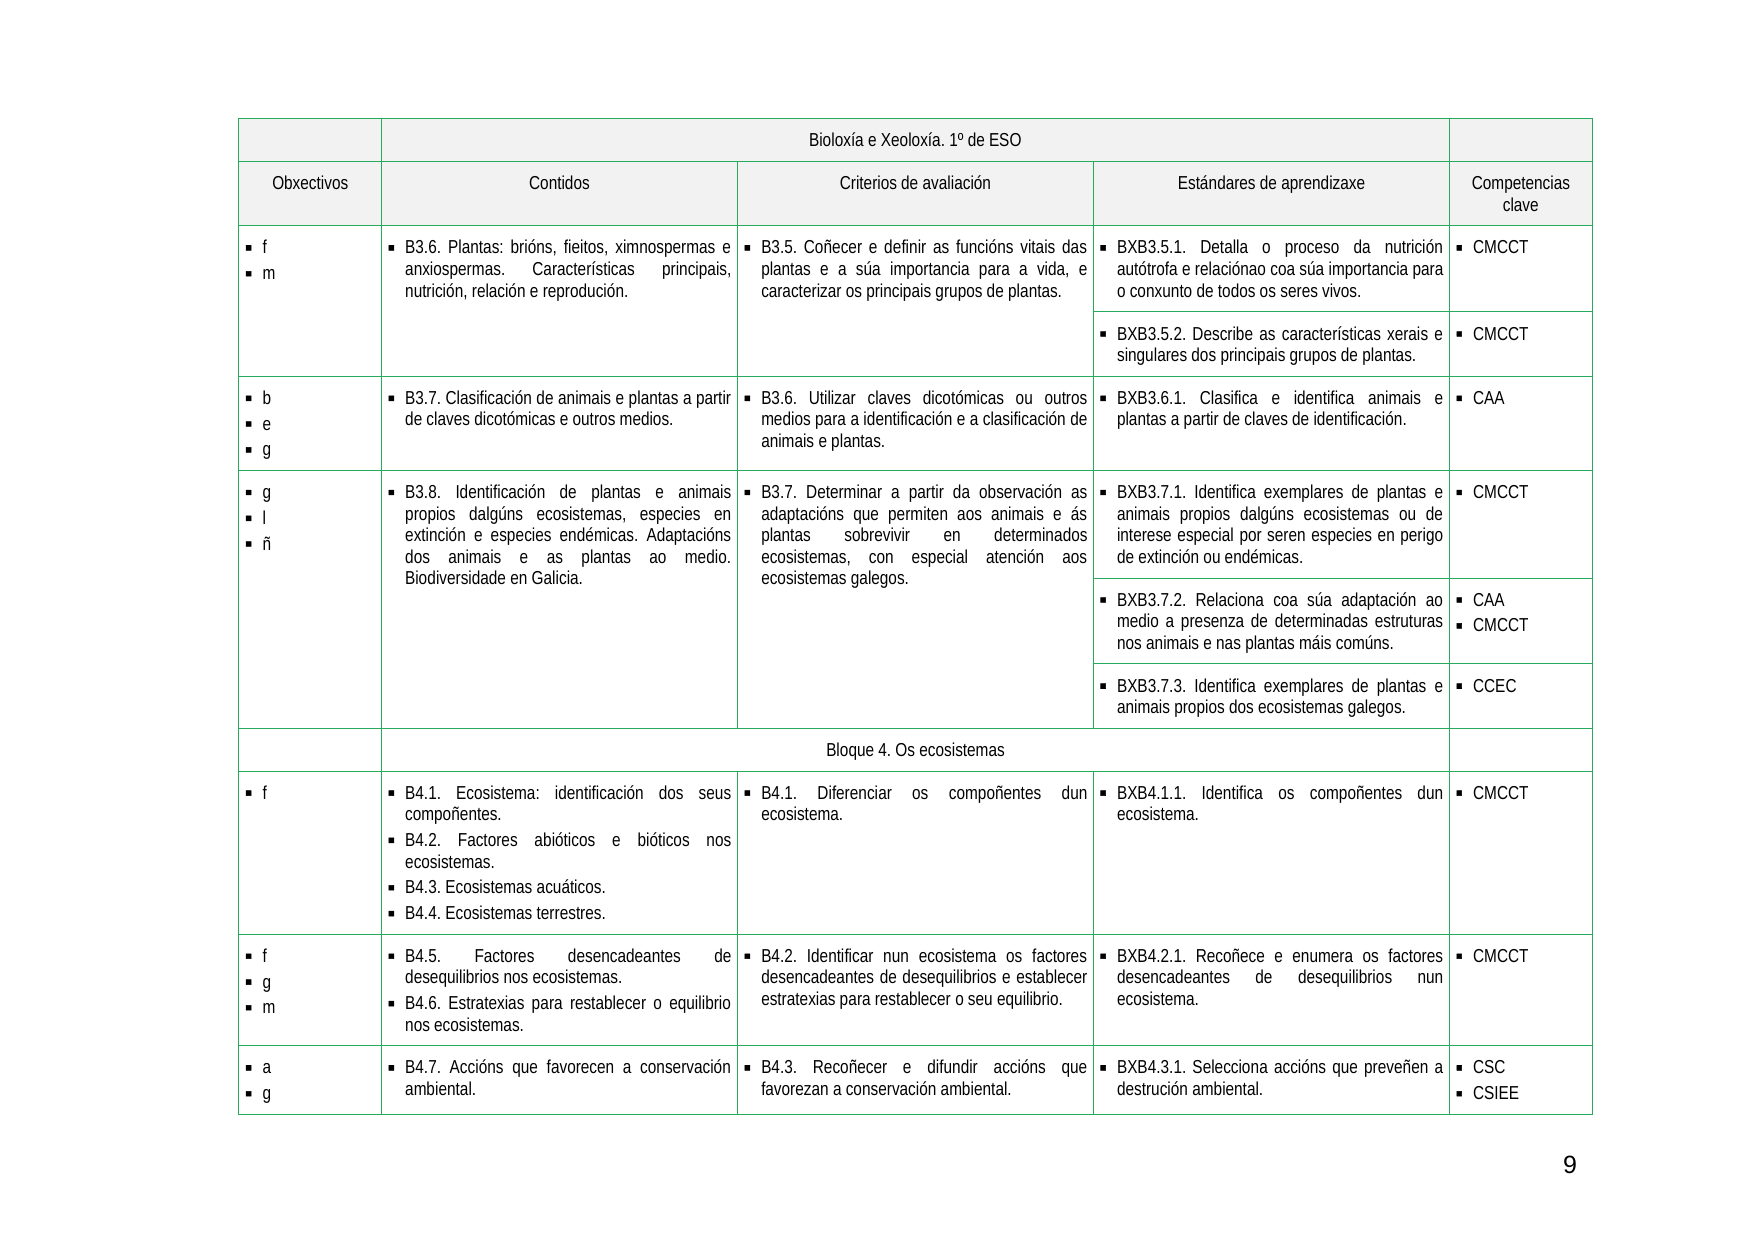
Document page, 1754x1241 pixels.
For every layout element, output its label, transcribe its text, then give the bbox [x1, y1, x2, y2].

table_cell B4.1. Ecosistema: identificación dos seus compoñentes. B4.2. Factores abióticos e bióticos nos ecosistemas. B4.3. Ecosistemas acuáticos. B4.4. Ecosistemas terrestres. [382, 772, 737, 934]
table_cell CSC CSIEE [1450, 1046, 1592, 1114]
table_cell BXB3.7.3. Identifica exemplares de plantas e animais propios dos ecosistemas galegos. [1094, 664, 1449, 728]
table_cell BXB3.7.2. Relaciona coa súa adaptación ao medio a presenza de determinadas estruturas nos animais e nas plantas máis comúns. [1094, 579, 1449, 663]
table_cell B3.6. Plantas: brións, fieitos, ximnospermas e anxiospermas. Características principais, nutrición, relación e reprodución. [382, 226, 737, 376]
table_cell BXB4.1.1. Identifica os compoñentes dun ecosistema. [1094, 772, 1449, 934]
table_cell f g m [239, 935, 381, 1045]
table_cell B3.5. Coñecer e definir as funcións vitais das plantas e a súa importancia para a vida, e caracterizar os principais grupos de plantas. [738, 226, 1093, 376]
table_cell CMCCT [1450, 471, 1592, 577]
table_cell BXB3.7.1. Identifica exemplares de plantas e animais propios dalgúns ecosistemas ou de interese especial por seren especies en perigo de extinción ou endémicas. [1094, 471, 1449, 577]
table_cell CAA CMCCT [1450, 579, 1592, 663]
table_cell a g m [239, 1046, 381, 1114]
table_cell CMCCT [1450, 772, 1592, 934]
table_cell f [239, 772, 381, 934]
table_cell Contidos [382, 162, 737, 225]
table_cell B4.3. Recoñecer e difundir accións que favorezan a conservación ambiental. [738, 1046, 1093, 1114]
table_cell B3.6. Utilizar claves dicotómicas ou outros medios para a identificación e a clasificación de animais e plantas. [738, 377, 1093, 470]
table_cell B4.1. Diferenciar os compoñentes dun ecosistema. [738, 772, 1093, 934]
table_cell Estándares de aprendizaxe [1094, 162, 1449, 225]
table_cell B3.7. Clasificación de animais e plantas a partir de claves dicotómicas e outros medios. [382, 377, 737, 470]
table_cell BXB4.3.1. Selecciona accións que preveñen a destrución ambiental. [1094, 1046, 1449, 1114]
table_header Bioloxía e Xeoloxía. 1º de ESO [382, 119, 1449, 161]
table_cell BXB3.5.2. Describe as características xerais e singulares dos principais grupos de plantas. [1094, 312, 1449, 376]
table_cell B4.5. Factores desencadeantes de desequilibrios nos ecosistemas. B4.6. Estratexias para restablecer o equilibrio nos ecosistemas. [382, 935, 737, 1045]
table_cell Criterios de avaliación [738, 162, 1093, 225]
table_cell B4.2. Identificar nun ecosistema os factores desencadeantes de desequilibrios e establecer estratexias para restablecer o seu equilibrio. [738, 935, 1093, 1045]
table_cell f m [239, 226, 381, 376]
table_cell Competencias clave [1450, 162, 1592, 225]
table_cell B4.7. Accións que favorecen a conservación ambiental. [382, 1046, 737, 1114]
table_cell [1450, 729, 1592, 771]
table_cell CCEC [1450, 664, 1592, 728]
table_cell b e g [239, 377, 381, 470]
table_cell B3.8. Identificación de plantas e animais propios dalgúns ecosistemas, especies en extinción e especies endémicas. Adaptacións dos animais e as plantas ao medio. Biodiversidade en Galicia. [382, 471, 737, 728]
table_header [239, 119, 381, 161]
table_cell CAA [1450, 377, 1592, 470]
table_cell Bloque 4. Os ecosistemas [382, 729, 1449, 771]
table_header [1450, 119, 1592, 161]
table_cell CMCCT [1450, 226, 1592, 311]
table_cell CMCCT [1450, 312, 1592, 376]
table_cell g l ñ [239, 471, 381, 728]
table_cell BXB3.6.1. Clasifica e identifica animais e plantas a partir de claves de identificación. [1094, 377, 1449, 470]
table_cell [239, 729, 381, 771]
table_cell B3.7. Determinar a partir da observación as adaptacións que permiten aos animais e ás plantas sobrevivir en determinados ecosistemas, con especial atención aos ecosistemas galegos. [738, 471, 1093, 728]
table_cell CMCCT [1450, 935, 1592, 1045]
table_cell BXB3.5.1. Detalla o proceso da nutrición autótrofa e relaciónao coa súa importancia para o conxunto de todos os seres vivos. [1094, 226, 1449, 311]
table_cell Obxectivos [239, 162, 381, 225]
table_cell BXB4.2.1. Recoñece e enumera os factores desencadeantes de desequilibrios nun ecosistema. [1094, 935, 1449, 1045]
